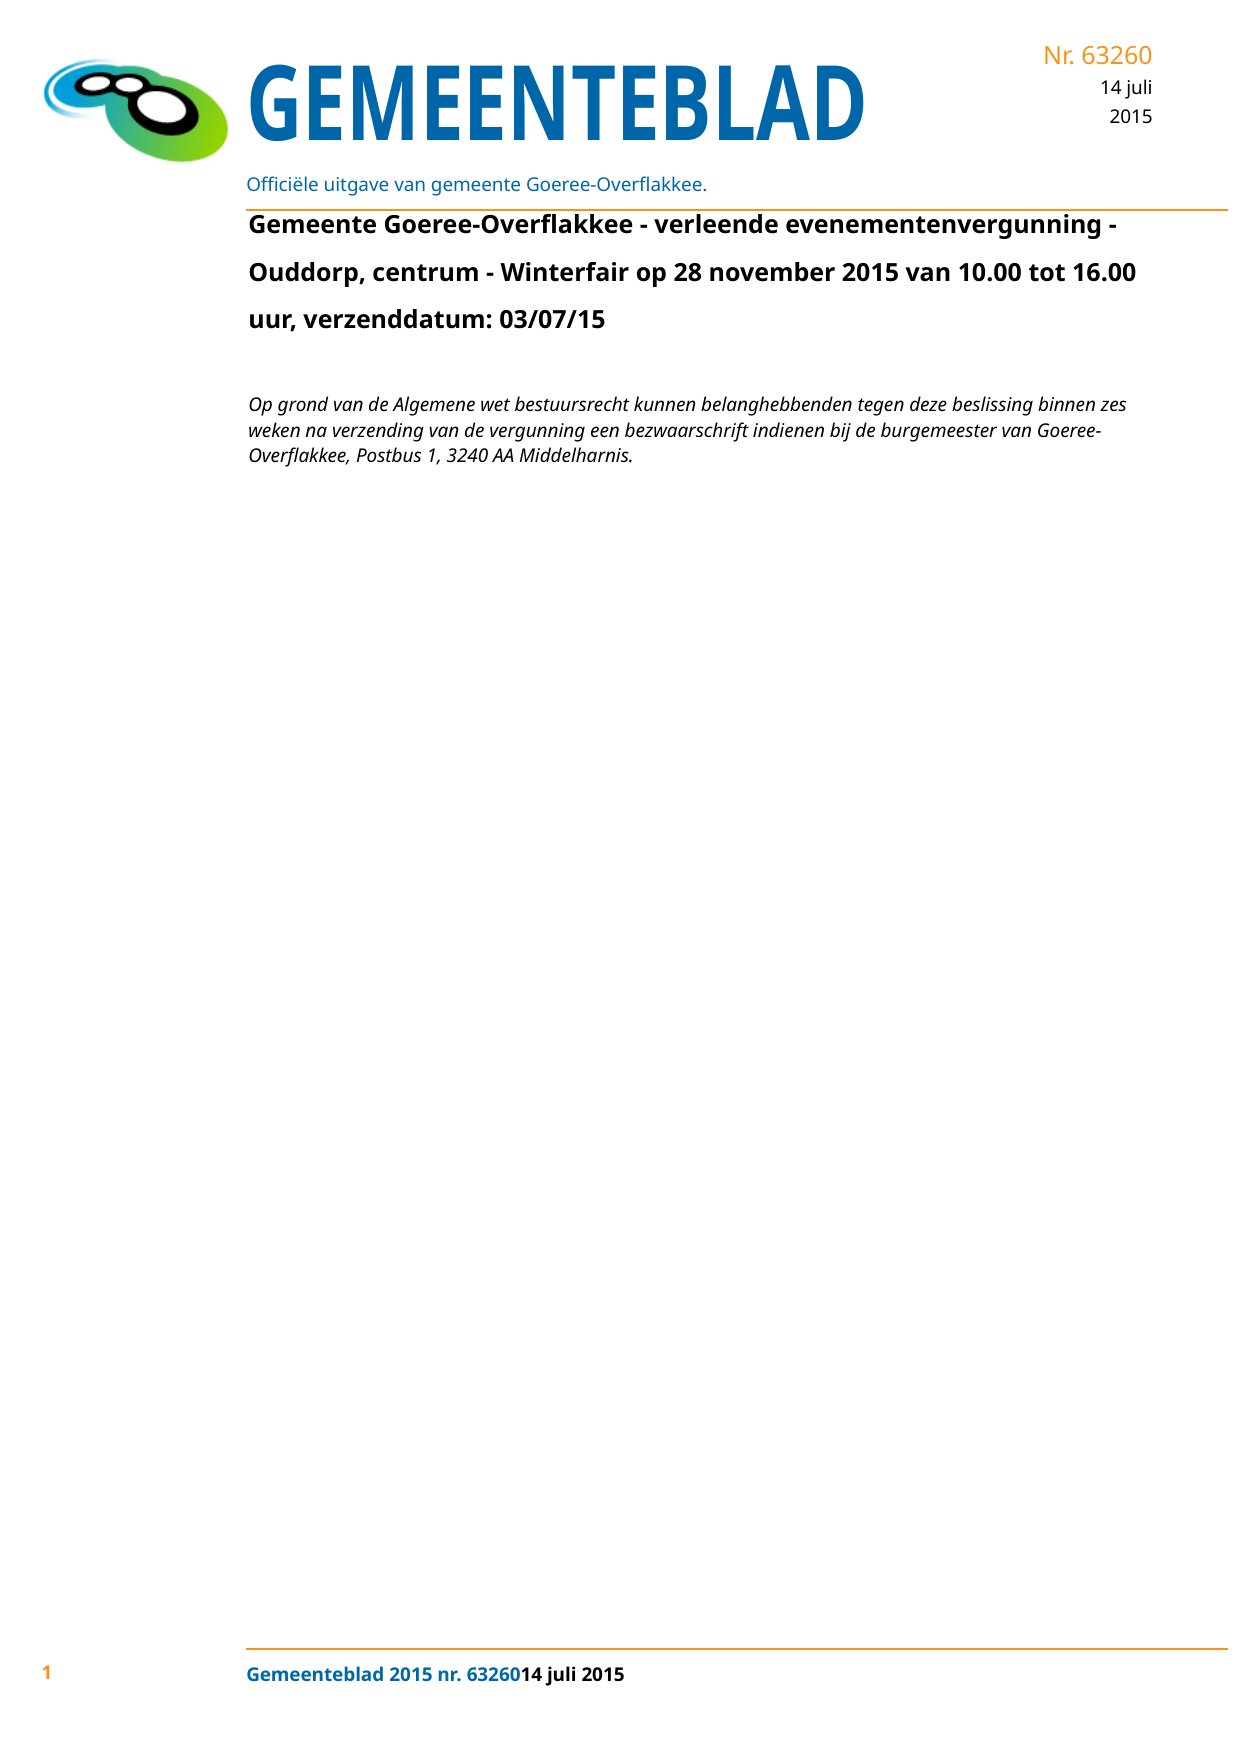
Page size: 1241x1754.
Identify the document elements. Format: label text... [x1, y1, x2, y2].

text Op grond van de Algemene wet bestuursrecht kunnen belanghebbenden tegen deze beslissing binnen zes weken na verzending van de vergunning een bezwaarschrift indienen bij de burgemeester van Goeree-Overflakkee, Postbus 1, 3240 AA Middelharnis. [248, 391, 1152, 468]
picture [41, 47, 231, 172]
text Gemeente Goeree-Overflakkee - verleende evenementenvergunning - Ouddorp, centrum - Winterfair op 28 november 2015 van 10.00 tot 16.00 uur, verzenddatum: 03/07/15 [248, 211, 1152, 336]
